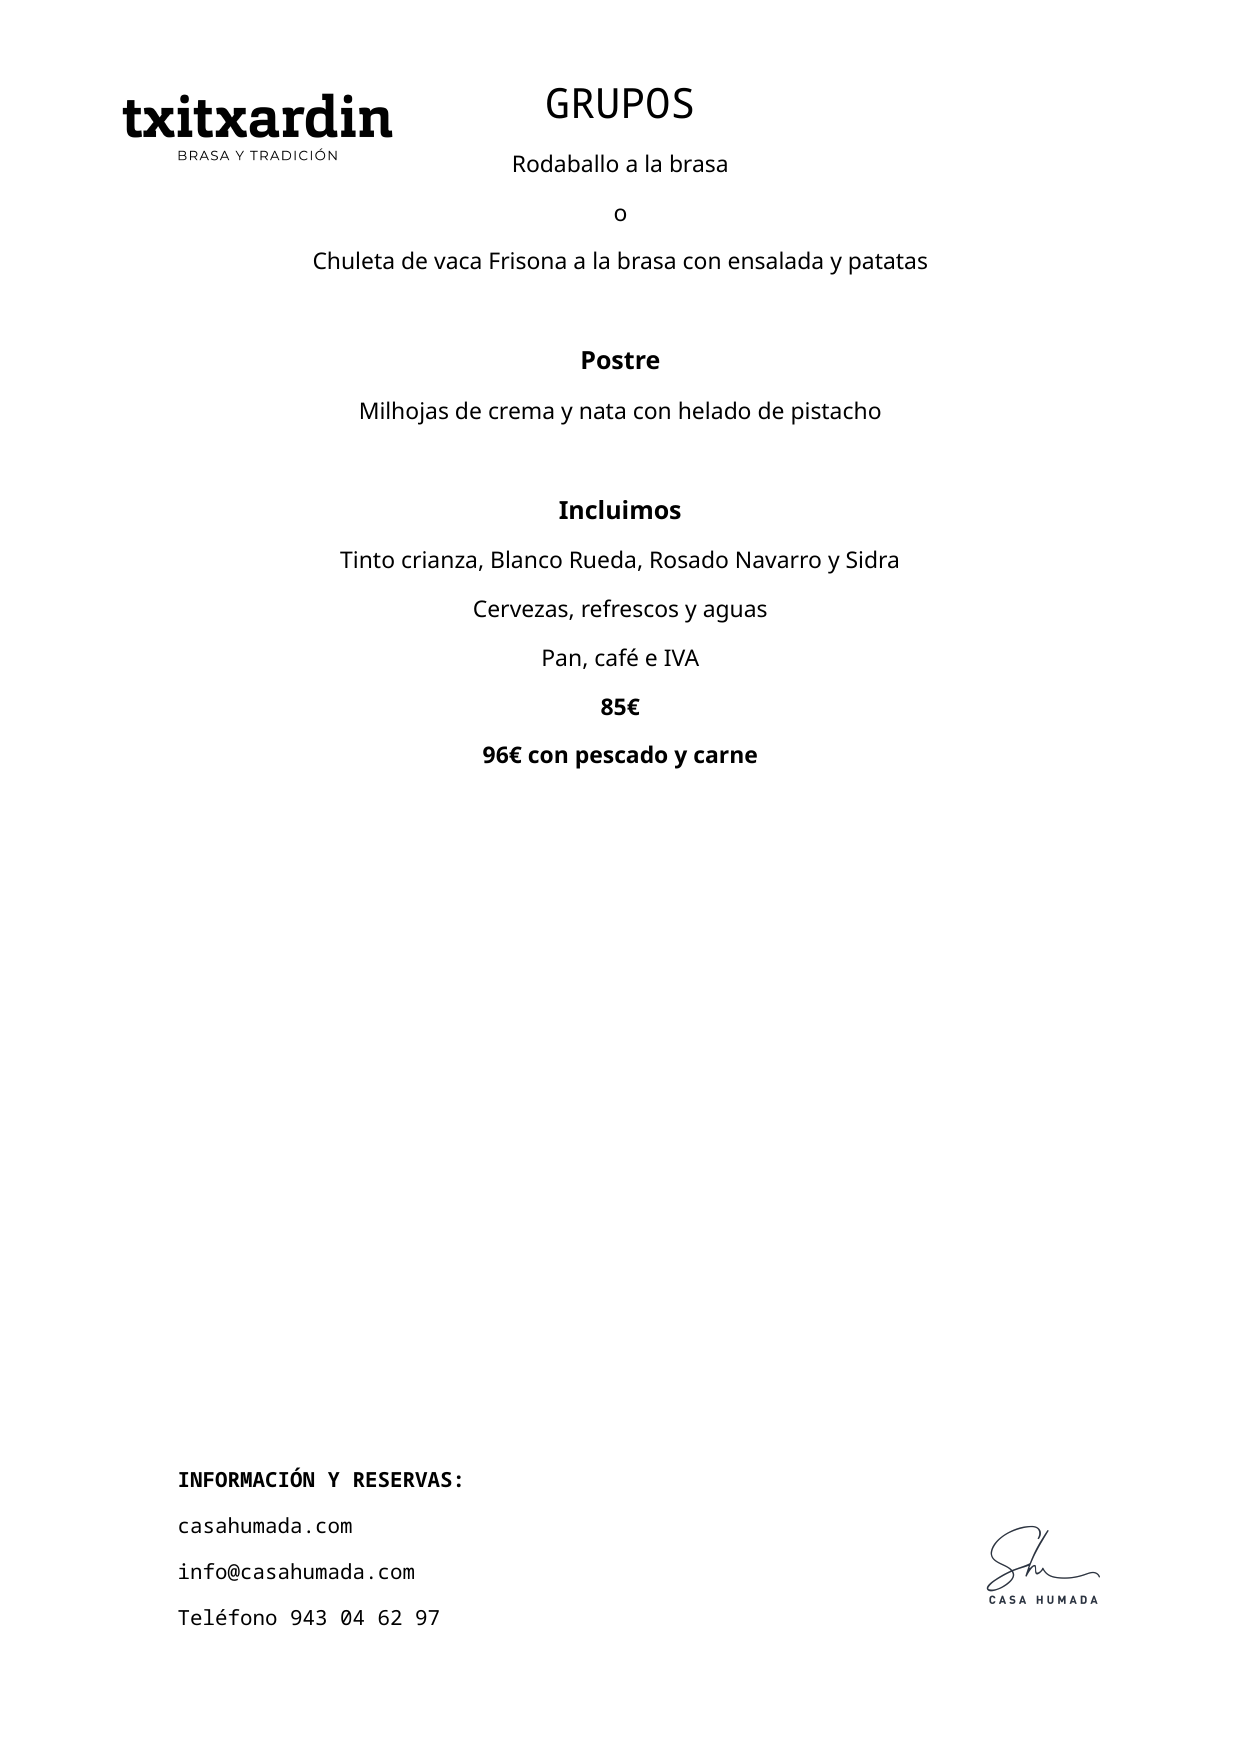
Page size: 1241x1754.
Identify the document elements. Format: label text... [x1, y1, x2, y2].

text 85€ [177, 691, 1063, 722]
text Milhojas de crema y nata con helado de pistacho [177, 395, 1063, 426]
text Cervezas, refrescos y aguas [177, 593, 1063, 624]
text Tinto crianza, Blanco Rueda, Rosado Navarro y Sidra [177, 544, 1063, 575]
text Incluimos [177, 492, 1063, 526]
text Rodaballo a la brasa [177, 148, 1063, 179]
text 96€ con pescado y carne [177, 739, 1063, 771]
text Chuleta de vaca Frisona a la brasa con ensalada y patatas [177, 245, 1063, 277]
text Pan, café e IVA [177, 642, 1063, 673]
text o [177, 196, 1063, 228]
text Postre [177, 343, 1063, 377]
